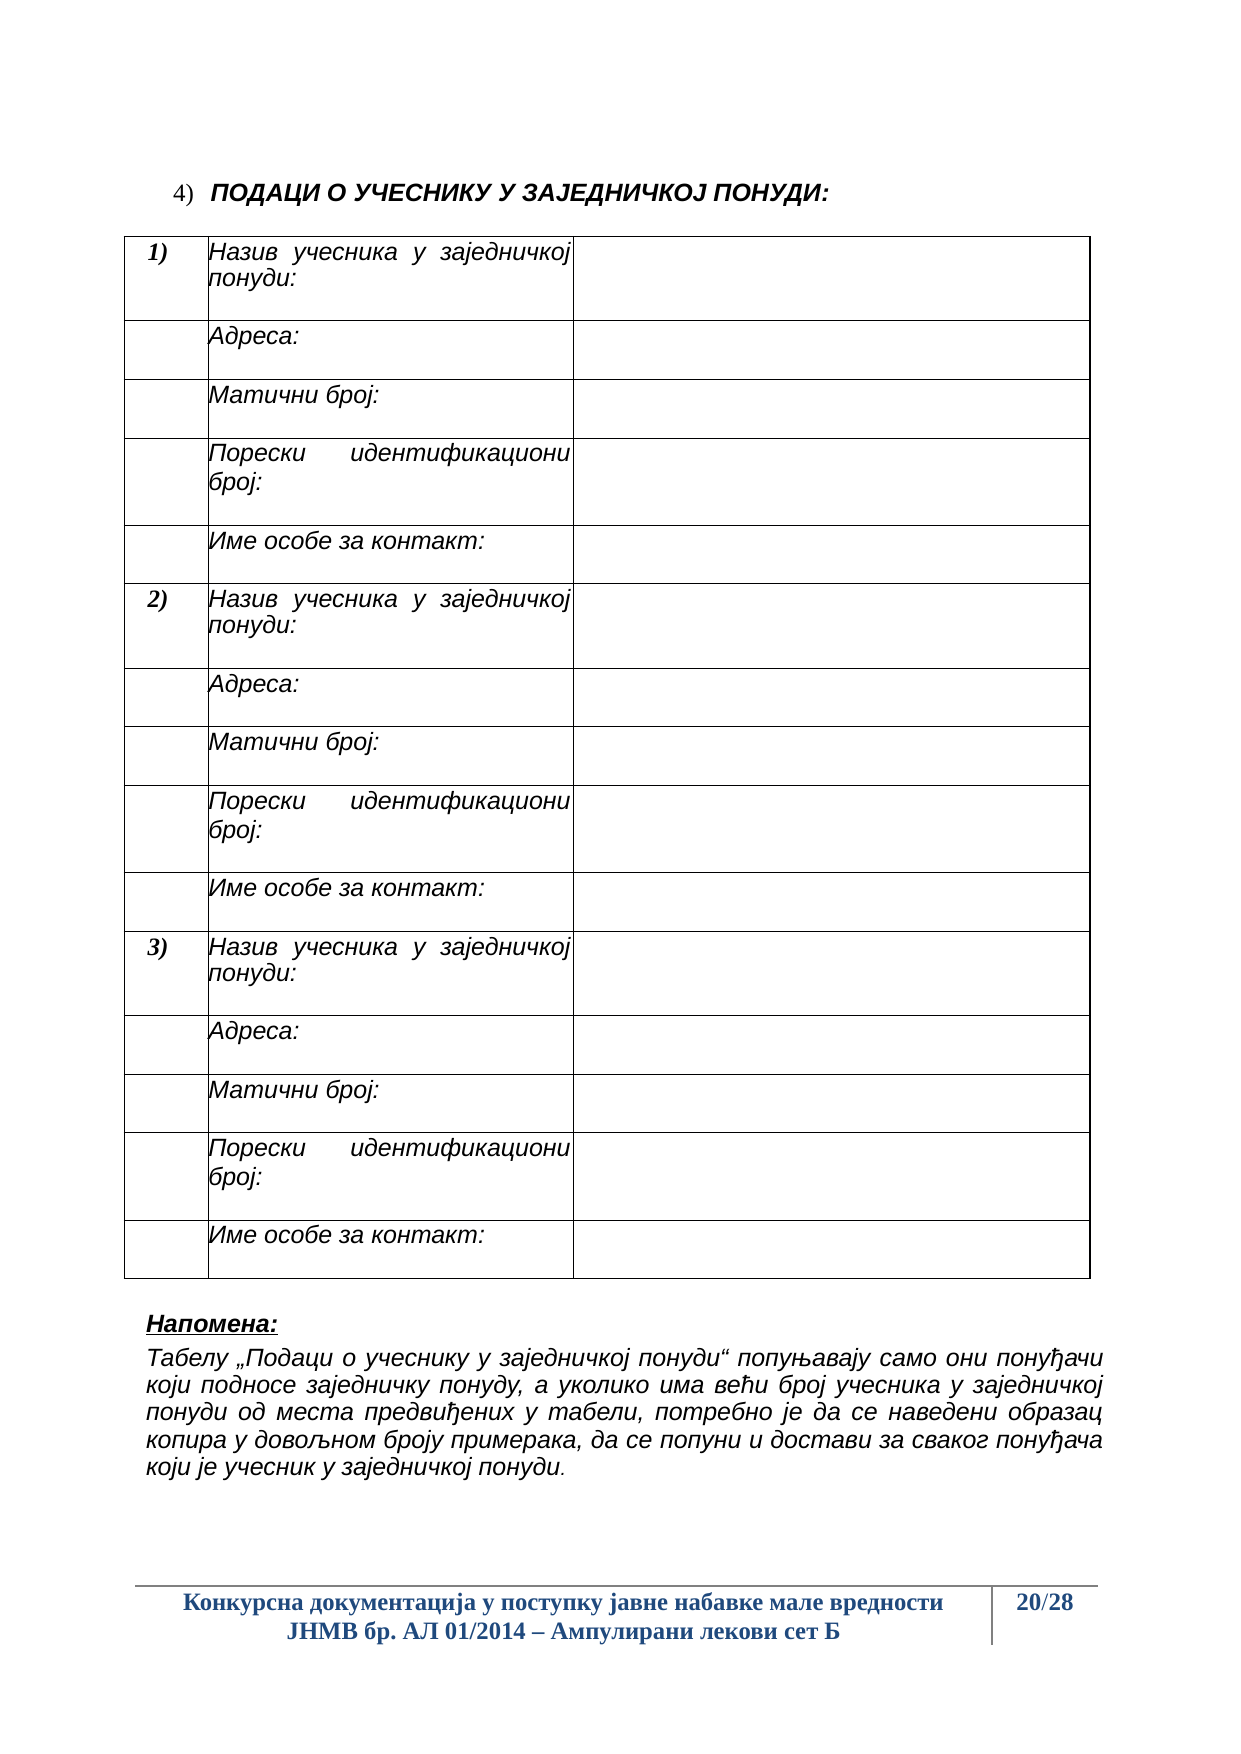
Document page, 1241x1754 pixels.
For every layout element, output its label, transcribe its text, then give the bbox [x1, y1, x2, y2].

table_cell Адреса: [209, 321, 573, 379]
table_cell ЈНМВ бр. АЛ 01/2014 – Ампулирани лекови сет Б [135, 1616, 991, 1645]
table_cell Матични број: [209, 727, 573, 785]
table_cell [574, 1075, 1089, 1132]
table_header 20/28 [993, 1587, 1098, 1616]
table_cell [574, 669, 1089, 726]
table_header [574, 237, 1089, 320]
list ПОДАЦИ О УЧЕСНИКУ У ЗАЈЕДНИЧКОЈ ПОНУДИ: [173, 178, 1107, 207]
text Напомена: [146, 1309, 1107, 1338]
table_cell [125, 321, 208, 379]
table_cell [993, 1616, 1098, 1645]
text Табелу „Подаци о учеснику у заједничкој понуди“ попуњавају само они понуђачи који подносе заједничку понуду, а уколико има већи број учесника у заједничкој понуди од места предвиђених у табели, потребно је да се наведени образац копира у довољном броју примерака, да се попуни и достави за сваког понуђача који је учесник у заједничкој понуди. [146, 1343, 1107, 1481]
table_cell [574, 439, 1089, 525]
table_cell Име особе за контакт: [209, 1221, 573, 1278]
table_cell [125, 439, 208, 525]
table_cell [574, 932, 1089, 1015]
table_cell Име особе за контакт: [209, 526, 573, 583]
table_cell [574, 1221, 1089, 1278]
table_cell [574, 727, 1089, 785]
table_cell [574, 786, 1089, 872]
table_cell [574, 584, 1089, 668]
table_cell [125, 584, 208, 668]
table_header Назив учесника у заједничкој понуди: [209, 237, 573, 320]
table_cell Порески идентификациони број: [209, 1133, 573, 1219]
table_cell [125, 932, 208, 1015]
table_cell [574, 1133, 1089, 1219]
table_cell Назив учесника у заједничкој понуди: [209, 932, 573, 1015]
table_cell [574, 526, 1089, 583]
table_cell [125, 1221, 208, 1278]
table_cell [125, 1133, 208, 1219]
table_header Конкурсна документација у поступку јавне набавке мале вредности [135, 1587, 991, 1616]
table_header [125, 237, 208, 320]
table_cell Матични број: [209, 380, 573, 437]
table_cell Име особе за контакт: [209, 873, 573, 931]
table_cell [125, 873, 208, 931]
table_cell [125, 786, 208, 872]
table_cell [125, 380, 208, 437]
table_cell [574, 321, 1089, 379]
table_cell Адреса: [209, 1016, 573, 1074]
table_cell [574, 1016, 1089, 1074]
table_cell Назив учесника у заједничкој понуди: [209, 584, 573, 668]
table_cell [574, 380, 1089, 437]
table_cell [574, 873, 1089, 931]
table_cell Порески идентификациони број: [209, 786, 573, 872]
table_cell [125, 526, 208, 583]
table_cell [125, 727, 208, 785]
table_cell Матични број: [209, 1075, 573, 1132]
table_cell [125, 1075, 208, 1132]
table_cell Порески идентификациони број: [209, 439, 573, 525]
table_cell [125, 1016, 208, 1074]
table_cell Адреса: [209, 669, 573, 726]
table_cell [125, 669, 208, 726]
